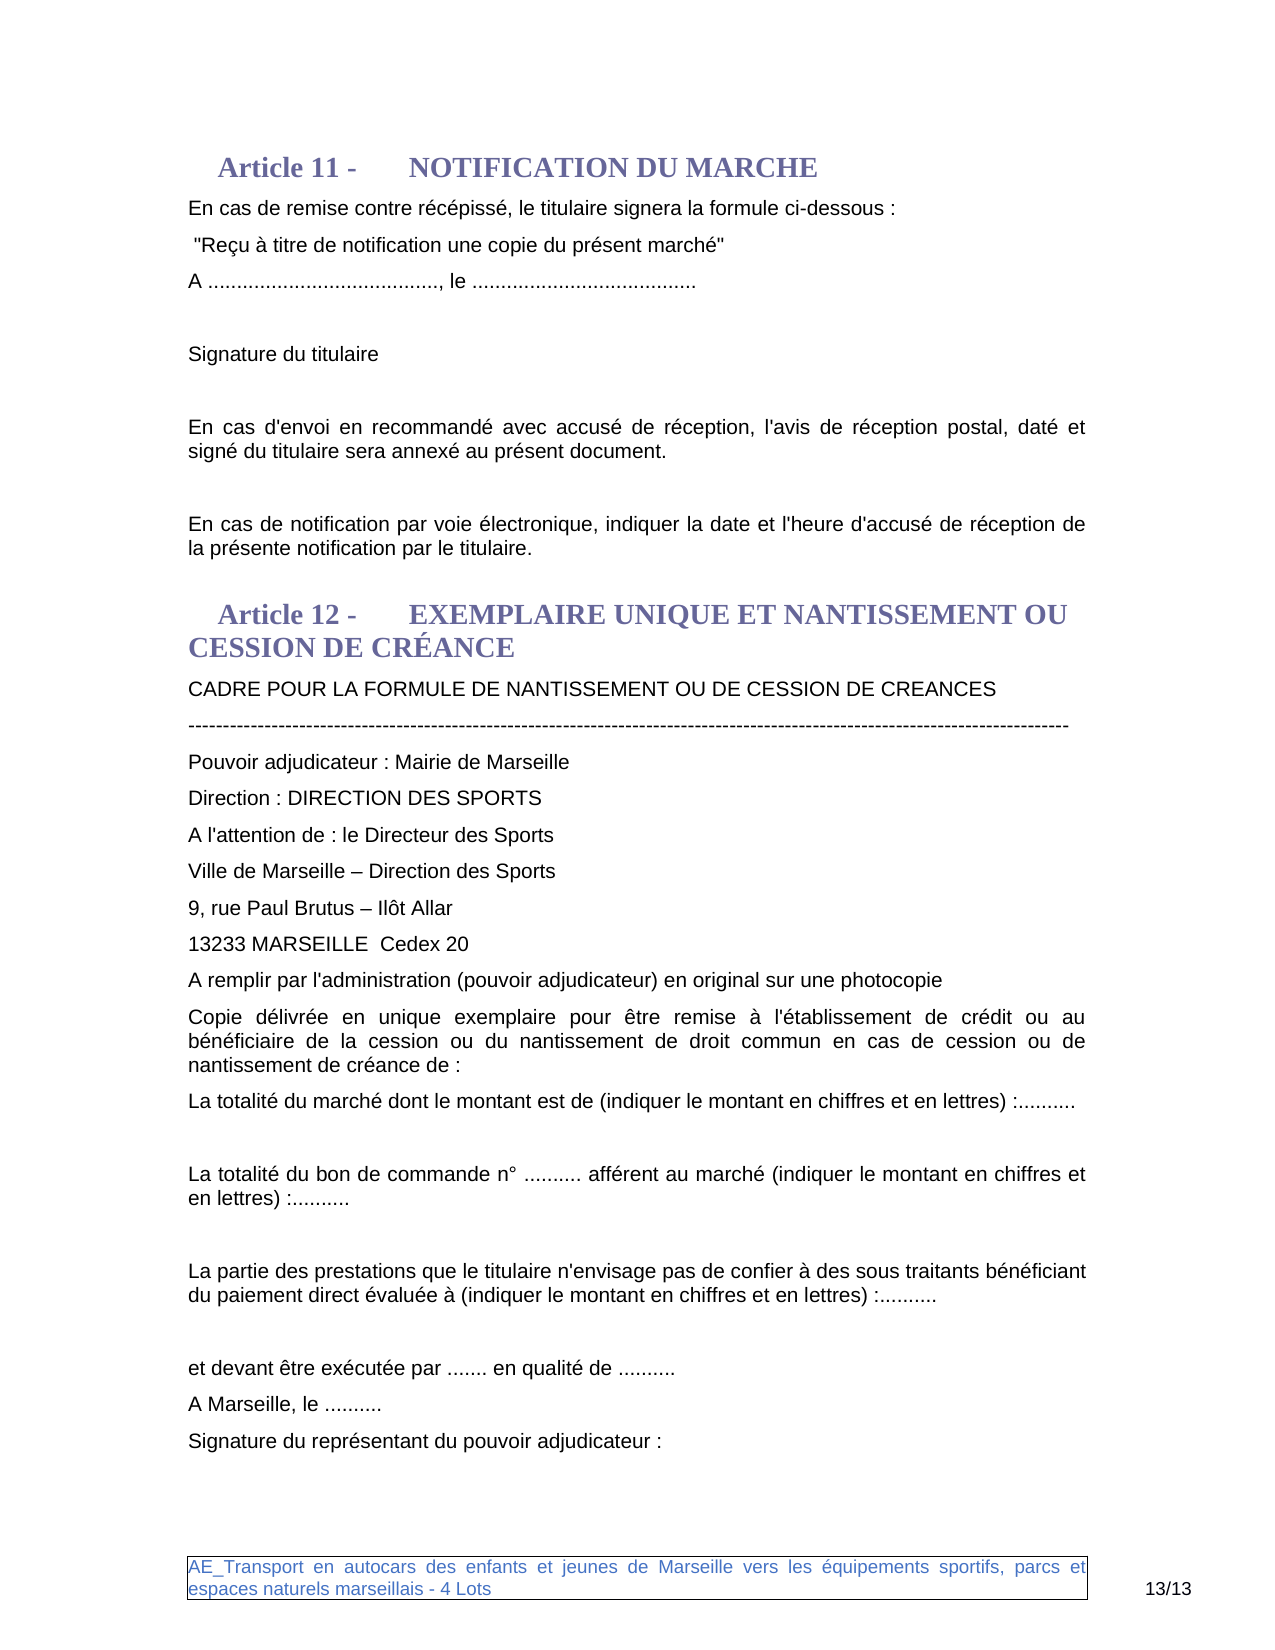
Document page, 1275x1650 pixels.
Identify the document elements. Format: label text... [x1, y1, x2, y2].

text Pouvoir adjudicateur : Mairie de Marseille [188, 749, 1087, 773]
text ------------------------------------------------------------------------------------------------------------------------------- [188, 713, 1087, 737]
subtitle EXEMPLAIRE UNIQUE ET NANTISSEMENT OU CESSION DE CRÉANCE [188, 597, 1087, 664]
text En cas de notification par voie électronique, indiquer la date et l'heure d'accusé de réception de la présente notification par le titulaire. [188, 512, 1087, 559]
text La partie des prestations que le titulaire n'envisage pas de confier à des sous traitants bénéficiant du paiement direct évaluée à (indiquer le montant en chiffres et en lettres) :.......... [188, 1259, 1087, 1307]
text Direction : DIRECTION DES SPORTS [188, 786, 1087, 810]
text A ........................................, le ....................................... [188, 269, 1087, 293]
text Ville de Marseille – Direction des Sports [188, 859, 1087, 883]
text A Marseille, le .......... [188, 1392, 1087, 1416]
text Copie délivrée en unique exemplaire pour être remise à l'établissement de crédit ou au bénéficiaire de la cession ou du nantissement de droit commun en cas de cession ou de nantissement de créance de : [188, 1005, 1087, 1077]
text 13233 MARSEILLE Cedex 20 [188, 932, 1087, 956]
text En cas de remise contre récépissé, le titulaire signera la formule ci-dessous : [188, 196, 1087, 220]
subtitle NOTIFICATION DU MARCHE [188, 150, 1087, 183]
text et devant être exécutée par ....... en qualité de .......... [188, 1356, 1087, 1380]
text Signature du représentant du pouvoir adjudicateur : [188, 1429, 1087, 1453]
text "Reçu à titre de notification une copie du présent marché" [188, 232, 1087, 256]
text 9, rue Paul Brutus – Ilôt Allar [188, 895, 1087, 919]
text CADRE POUR LA FORMULE DE NANTISSEMENT OU DE CESSION DE CREANCES [188, 677, 1087, 701]
text A l'attention de : le Directeur des Sports [188, 822, 1087, 846]
text Signature du titulaire [188, 342, 1087, 366]
text La totalité du marché dont le montant est de (indiquer le montant en chiffres et en lettres) :.......... [188, 1089, 1087, 1113]
text En cas d'envoi en recommandé avec accusé de réception, l'avis de réception postal, daté et signé du titulaire sera annexé au présent document. [188, 415, 1087, 463]
text La totalité du bon de commande n° .......... afférent au marché (indiquer le montant en chiffres et en lettres) :.......... [188, 1162, 1087, 1210]
text A remplir par l'administration (pouvoir adjudicateur) en original sur une photocopie [188, 968, 1087, 992]
